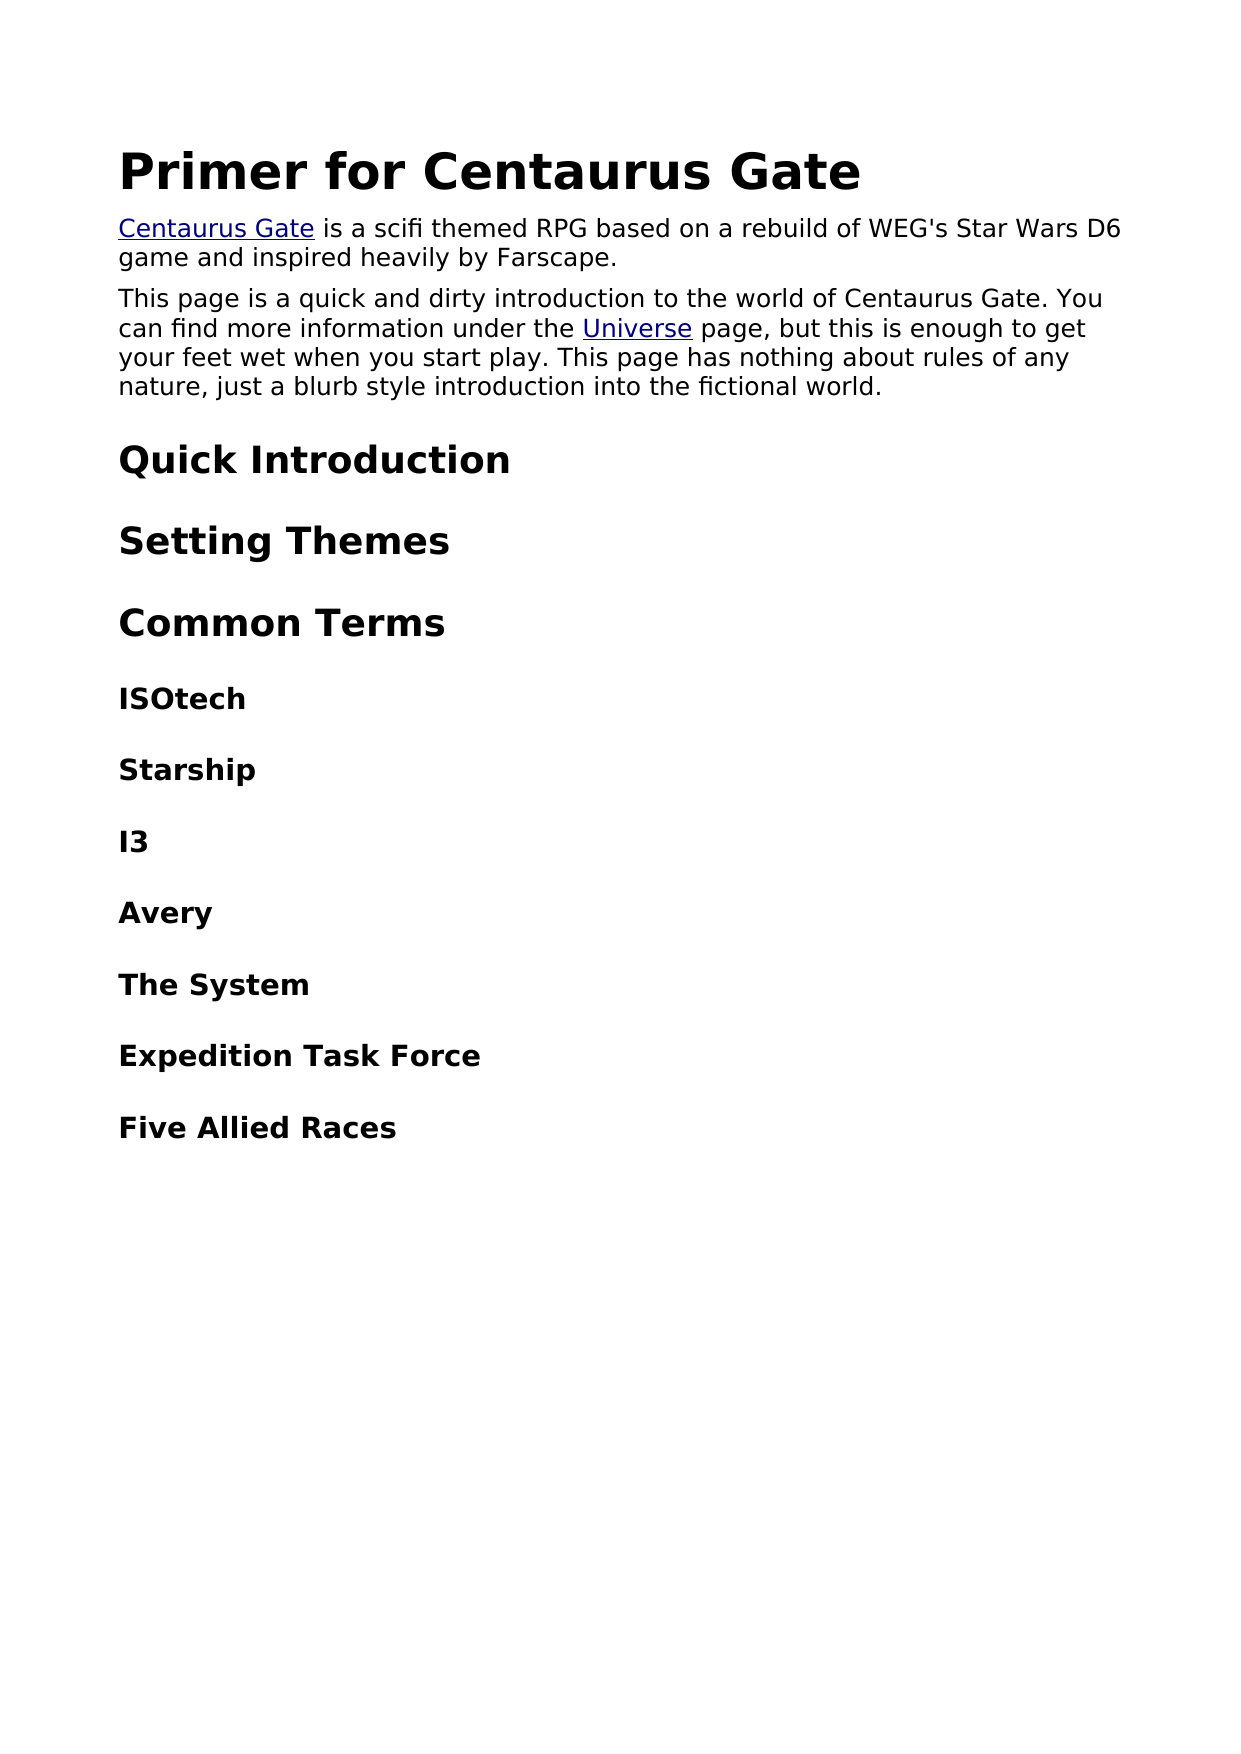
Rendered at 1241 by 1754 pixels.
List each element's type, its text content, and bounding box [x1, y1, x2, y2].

text This page is a quick and dirty introduction to the world of Centaurus Gate. You can find more information under the Universe page, but this is enough to get your feet wet when you start play. This page has nothing about rules of any nature, just a blurb style introduction into the fictional world. [118, 285, 1122, 401]
subtitle Starship [118, 754, 1122, 788]
subtitle Five Allied Races [118, 1111, 1122, 1145]
subtitle Expedition Task Force [118, 1039, 1122, 1073]
subtitle The System [118, 968, 1122, 1002]
subtitle Primer for Centaurus Gate [118, 143, 1122, 201]
subtitle ISOtech [118, 682, 1122, 716]
subtitle I3 [118, 825, 1122, 859]
subtitle Avery [118, 897, 1122, 931]
subtitle Quick Introduction [118, 439, 1122, 482]
subtitle Setting Themes [118, 520, 1122, 564]
subtitle Common Terms [118, 601, 1122, 645]
text Centaurus Gate is a scifi themed RPG based on a rebuild of WEG's Star Wars D6 game and inspired heavily by Farscape. [118, 214, 1122, 272]
